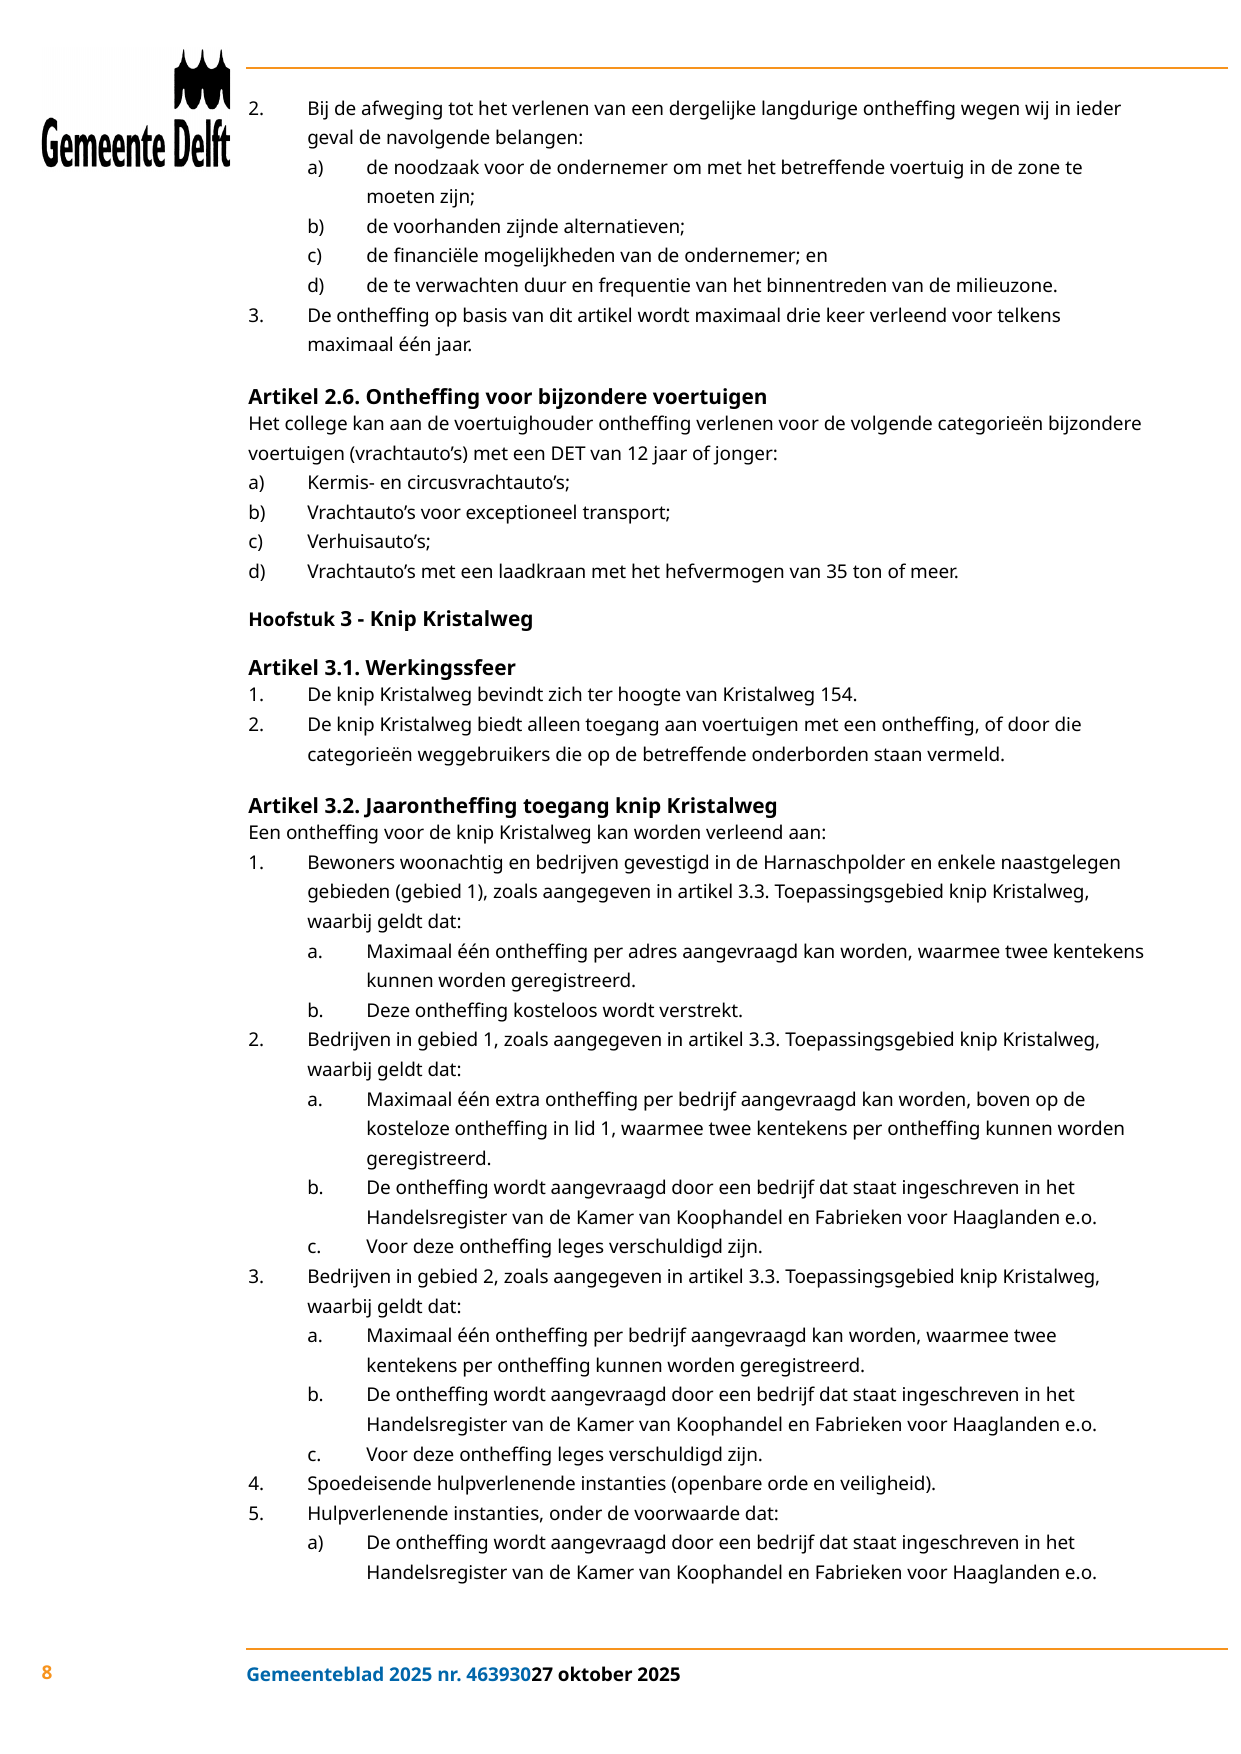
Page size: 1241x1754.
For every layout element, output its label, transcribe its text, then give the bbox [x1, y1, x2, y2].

list Bedrijven in gebied 2, zoals aangegeven in artikel 3.3. Toepassingsgebied knip Kristalweg, waarbij geldt dat: [248, 1263, 1152, 1319]
picture [41, 47, 231, 172]
list de financiële mogelijkheden van de ondernemer; en [307, 243, 1152, 268]
list De ontheffing op basis van dit artikel wordt maximaal drie keer verleend voor telkens maximaal één jaar. [248, 302, 1152, 357]
text Artikel 3.1. Werkingssfeer [248, 653, 1152, 682]
list Maximaal één ontheffing per adres aangevraagd kan worden, waarmee twee kentekens kunnen worden geregistreerd. [307, 938, 1152, 993]
list De ontheffing wordt aangevraagd door een bedrijf dat staat ingeschreven in het Handelsregister van de Kamer van Koophandel en Fabrieken voor Haaglanden e.o. [307, 1382, 1152, 1437]
text Artikel 3.2. Jaarontheffing toegang knip Kristalweg [248, 791, 1152, 819]
list Bewoners woonachtig en bedrijven gevestigd in de Harnaschpolder en enkele naastgelegen gebieden (gebied 1), zoals aangegeven in artikel 3.3. Toepassingsgebied knip Kristalweg, waarbij geldt dat: [248, 849, 1152, 934]
text Het college kan aan de voertuighouder ontheffing verlenen voor de volgende categorieën bijzondere voertuigen (vrachtauto’s) met een DET van 12 jaar of jonger: [248, 410, 1152, 466]
list De knip Kristalweg bevindt zich ter hoogte van Kristalweg 154. [248, 682, 1152, 707]
list de voorhanden zijnde alternatieven; [307, 213, 1152, 239]
list Voor deze ontheffing leges verschuldigd zijn. [307, 1441, 1152, 1467]
list Hulpverlenende instanties, onder de voorwaarde dat: [248, 1500, 1152, 1526]
list De ontheffing wordt aangevraagd door een bedrijf dat staat ingeschreven in het Handelsregister van de Kamer van Koophandel en Fabrieken voor Haaglanden e.o. [307, 1174, 1152, 1230]
list Vrachtauto’s met een laadkraan met het hefvermogen van 35 ton of meer. [248, 558, 1152, 584]
list Verhuisauto’s; [248, 529, 1152, 554]
list De ontheffing wordt aangevraagd door een bedrijf dat staat ingeschreven in het Handelsregister van de Kamer van Koophandel en Fabrieken voor Haaglanden e.o. [307, 1529, 1152, 1585]
list de te verwachten duur en frequentie van het binnentreden van de milieuzone. [307, 272, 1152, 298]
text Artikel 2.6. Ontheffing voor bijzondere voertuigen [248, 382, 1152, 410]
list De knip Kristalweg biedt alleen toegang aan voertuigen met een ontheffing, of door die categorieën weggebruikers die op de betreffende onderborden staan vermeld. [248, 711, 1152, 766]
list Bij de afweging tot het verlenen van een dergelijke langdurige ontheffing wegen wij in ieder geval de navolgende belangen: [248, 95, 1152, 150]
text Hoofstuk 3 - Knip Kristalweg [248, 604, 1152, 632]
list de noodzaak voor de ondernemer om met het betreffende voertuig in de zone te moeten zijn; [307, 154, 1152, 209]
list Voor deze ontheffing leges verschuldigd zijn. [307, 1234, 1152, 1259]
list Bedrijven in gebied 1, zoals aangegeven in artikel 3.3. Toepassingsgebied knip Kristalweg, waarbij geldt dat: [248, 1027, 1152, 1082]
list Spoedeisende hulpverlenende instanties (openbare orde en veiligheid). [248, 1470, 1152, 1496]
list Deze ontheffing kosteloos wordt verstrekt. [307, 997, 1152, 1023]
list Kermis- en circusvrachtauto’s; [248, 469, 1152, 495]
list Vrachtauto’s voor exceptioneel transport; [248, 499, 1152, 525]
list Maximaal één extra ontheffing per bedrijf aangevraagd kan worden, boven op de kosteloze ontheffing in lid 1, waarmee twee kentekens per ontheffing kunnen worden geregistreerd. [307, 1086, 1152, 1171]
text Een ontheffing voor de knip Kristalweg kan worden verleend aan: [248, 819, 1152, 845]
list Maximaal één ontheffing per bedrijf aangevraagd kan worden, waarmee twee kentekens per ontheffing kunnen worden geregistreerd. [307, 1322, 1152, 1378]
